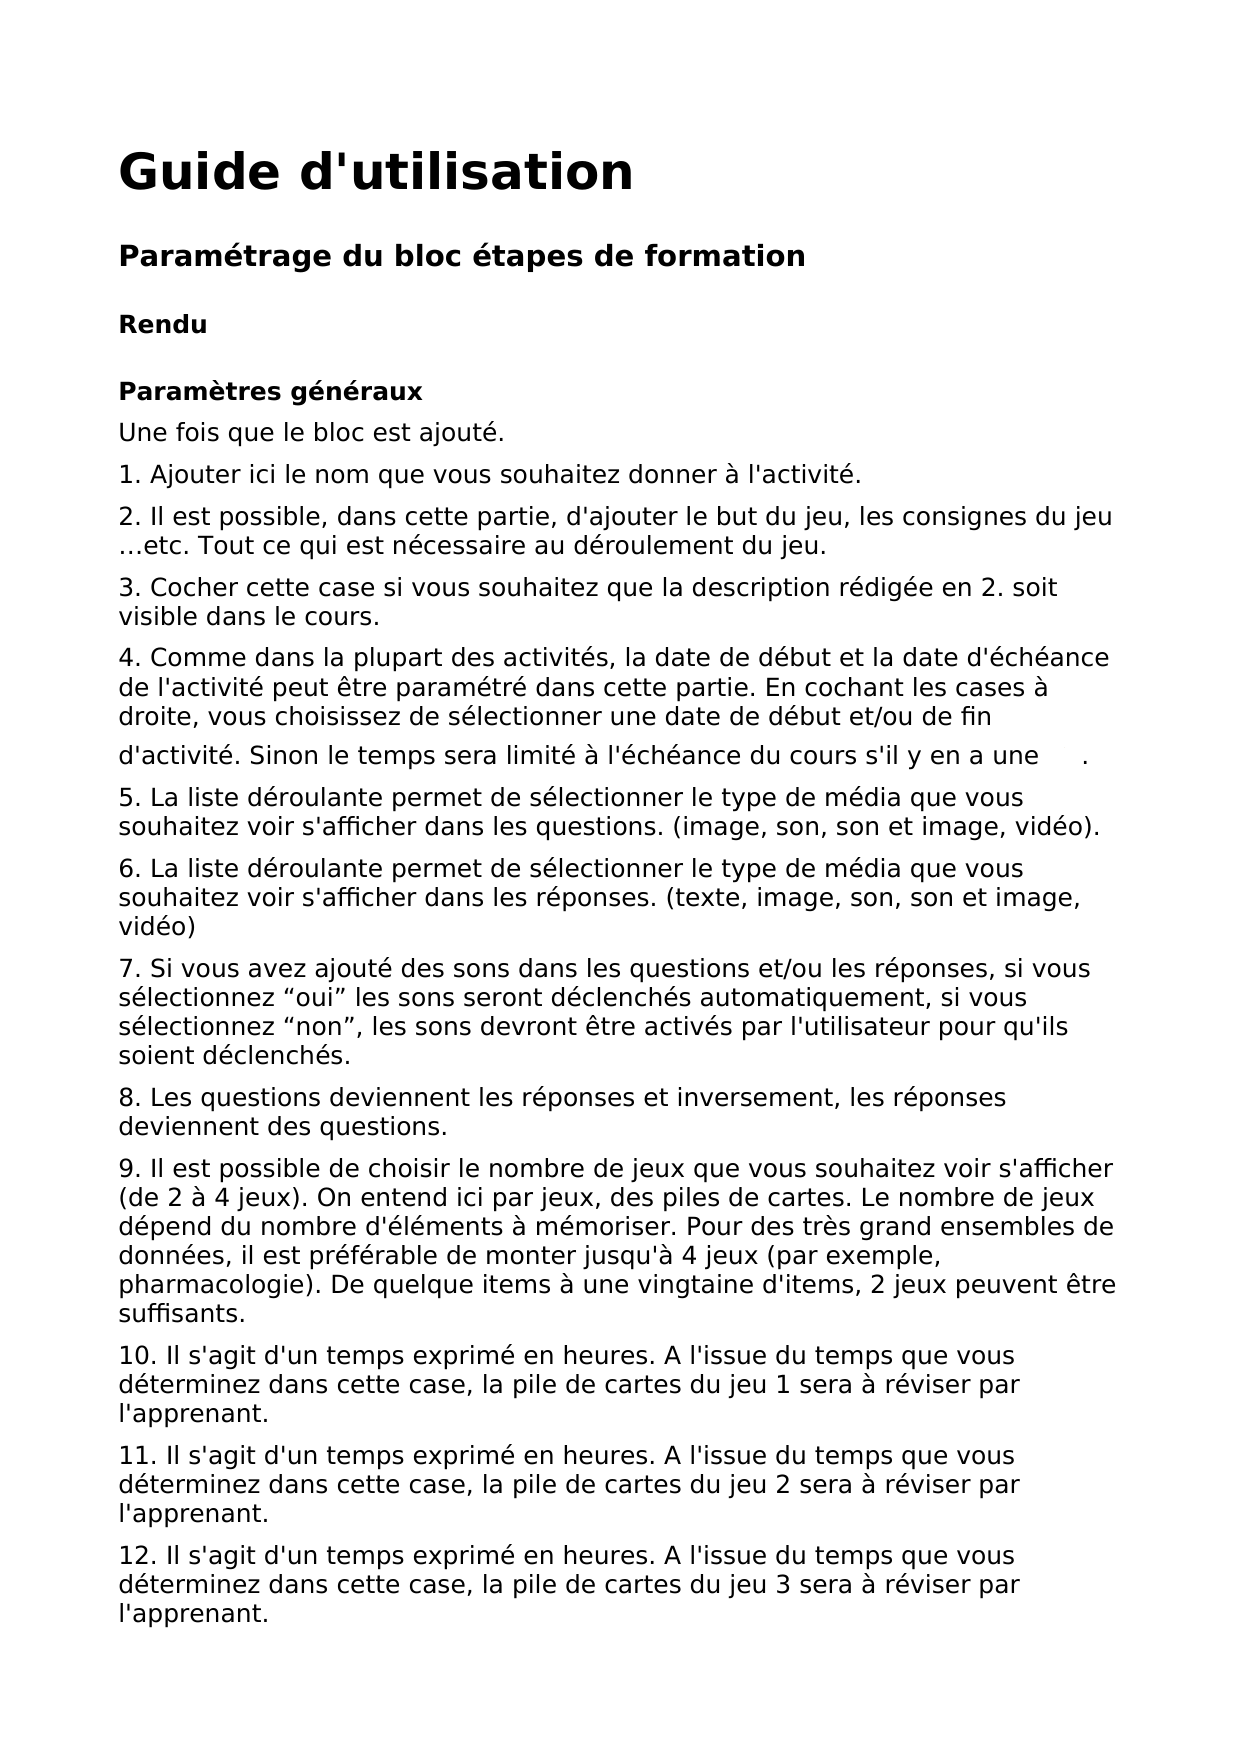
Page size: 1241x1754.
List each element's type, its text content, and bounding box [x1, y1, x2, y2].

text 6. La liste déroulante permet de sélectionner le type de média que vous souhaitez voir s'afficher dans les réponses. (texte, image, son, son et image, vidéo) [118, 854, 1122, 941]
subtitle Paramétrage du bloc étapes de formation [118, 239, 1122, 273]
text 3. Cocher cette case si vous souhaitez que la description rédigée en 2. soit visible dans le cours. [118, 573, 1122, 631]
subtitle Guide d'utilisation [118, 143, 1122, 201]
text 9. Il est possible de choisir le nombre de jeux que vous souhaitez voir s'afficher (de 2 à 4 jeux). On entend ici par jeux, des piles de cartes. Le nombre de jeux dépend du nombre d'éléments à mémoriser. Pour des très grand ensembles de données, il est préférable de monter jusqu'à 4 jeux (par exemple, pharmacologie). De quelque items à une vingtaine d'items, 2 jeux peuvent être suffisants. [118, 1154, 1122, 1329]
text 10. Il s'agit d'un temps exprimé en heures. A l'issue du temps que vous déterminez dans cette case, la pile de cartes du jeu 1 sera à réviser par l'apprenant. [118, 1341, 1122, 1429]
text 5. La liste déroulante permet de sélectionner le type de média que vous souhaitez voir s'afficher dans les questions. (image, son, son et image, vidéo). [118, 783, 1122, 841]
text Une fois que le bloc est ajouté. [118, 419, 1122, 448]
text 8. Les questions deviennent les réponses et inversement, les réponses deviennent des questions. [118, 1083, 1122, 1141]
text 11. Il s'agit d'un temps exprimé en heures. A l'issue du temps que vous déterminez dans cette case, la pile de cartes du jeu 2 sera à réviser par l'apprenant. [118, 1441, 1122, 1529]
text 1. Ajouter ici le nom que vous souhaitez donner à l'activité. [118, 460, 1122, 489]
text 4. Comme dans la plupart des activités, la date de début et la date d'échéance de l'activité peut être paramétré dans cette partie. En cochant les cases à droite, vous choisissez de sélectionner une date de début et/ou de fin d'activité. Sinon le temps sera limité à l'échéance du cours s'il y en a une . [118, 644, 1122, 771]
subtitle Paramètres généraux [118, 377, 1122, 406]
text 2. Il est possible, dans cette partie, d'ajouter le but du jeu, les consignes du jeu …etc. Tout ce qui est nécessaire au déroulement du jeu. [118, 502, 1122, 560]
subtitle Rendu [118, 310, 1122, 339]
text 12. Il s'agit d'un temps exprimé en heures. A l'issue du temps que vous déterminez dans cette case, la pile de cartes du jeu 3 sera à réviser par l'apprenant. [118, 1541, 1122, 1629]
text 7. Si vous avez ajouté des sons dans les questions et/ou les réponses, si vous sélectionnez “oui” les sons seront déclenchés automatiquement, si vous sélectionnez “non”, les sons devront être activés par l'utilisateur pour qu'ils soient déclenchés. [118, 954, 1122, 1071]
